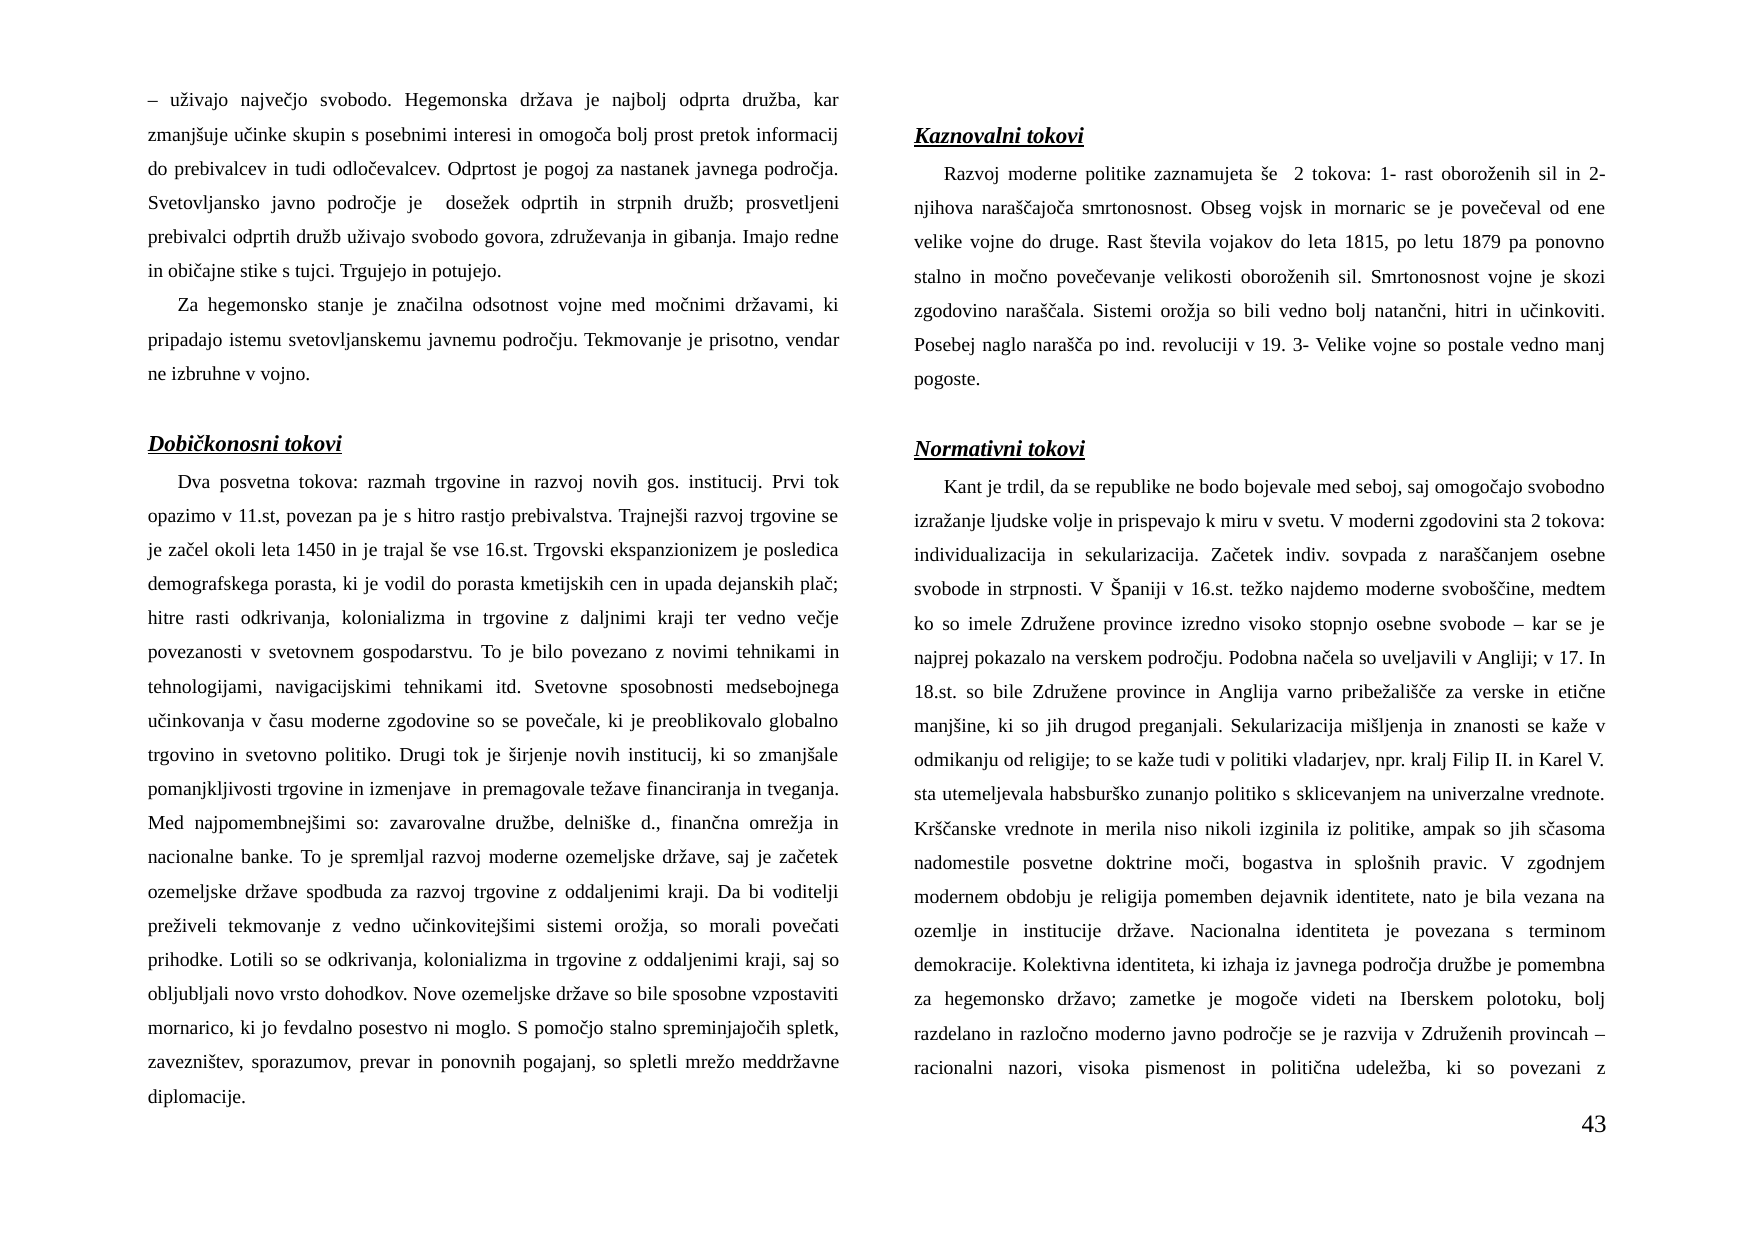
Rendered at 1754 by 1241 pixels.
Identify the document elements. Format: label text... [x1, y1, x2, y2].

text Dva posvetna tokova: razmah trgovine in razvoj novih gos. institucij. Prvi tok opazimo v 11.st, povezan pa je s hitro rastjo prebivalstva. Trajnejši razvoj trgovine se je začel okoli leta 1450 in je trajal še vse 16.st. Trgovski ekspanzionizem je posledica demografskega porasta, ki je vodil do porasta kmetijskih cen in upada dejanskih plač; hitre rasti odkrivanja, kolonializma in trgovine z daljnimi kraji ter vedno večje povezanosti v svetovnem gospodarstvu. To je bilo povezano z novimi tehnikami in tehnologijami, navigacijskimi tehnikami itd. Svetovne sposobnosti medsebojnega učinkovanja v času moderne zgodovine so se povečale, ki je preoblikovalo globalno trgovino in svetovno politiko. Drugi tok je širjenje novih institucij, ki so zmanjšale pomanjkljivosti trgovine in izmenjave in premagovale težave financiranja in tveganja. Med najpomembnejšimi so: zavarovalne družbe, delniške d., finančna omrežja in nacionalne banke. To je spremljal razvoj moderne ozemeljske države, saj je začetek ozemeljske države spodbuda za razvoj trgovine z oddaljenimi kraji. Da bi voditelji preživeli tekmovanje z vedno učinkovitejšimi sistemi orožja, so morali povečati prihodke. Lotili so se odkrivanja, kolonializma in trgovine z oddaljenimi kraji, saj so obljubljali novo vrsto dohodkov. Nove ozemeljske države so bile sposobne vzpostaviti mornarico, ki jo fevdalno posestvo ni moglo. S pomočjo stalno spreminjajočih spletk, zavezništev, sporazumov, prevar in ponovnih pogajanj, so spletli mrežo meddržavne diplomacije. [148, 469, 840, 1107]
text Za hegemonsko stanje je značilna odsotnost vojne med močnimi državami, ki pripadajo istemu svetovljanskemu javnemu področju. Tekmovanje je prisotno, vendar ne izbruhne v vojno. [148, 293, 840, 384]
text Razvoj moderne politike zaznamujeta še 2 tokova: 1- rast oboroženih sil in 2- njihova naraščajoča smrtonosnost. Obseg vojsk in mornaric se je povečeval od ene velike vojne do druge. Rast števila vojakov do leta 1815, po letu 1879 pa ponovno stalno in močno povečevanje velikosti oboroženih sil. Smrtonosnost vojne je skozi zgodovino naraščala. Sistemi orožja so bili vedno bolj natančni, hitri in učinkoviti. Posebej naglo narašča po ind. revoluciji v 19. 3- Velike vojne so postale vedno manj pogoste. [914, 162, 1606, 390]
text Normativni tokovi [914, 435, 1606, 462]
text – uživajo največjo svobodo. Hegemonska država je najbolj odprta družba, kar zmanjšuje učinke skupin s posebnimi interesi in omogoča bolj prost pretok informacij do prebivalcev in tudi odločevalcev. Odprtost je pogoj za nastanek javnega področja. Svetovljansko javno področje je dosežek odprtih in strpnih družb; prosvetljeni prebivalci odprtih družb uživajo svobodo govora, združevanja in gibanja. Imajo redne in običajne stike s tujci. Trgujejo in potujejo. [148, 88, 840, 282]
text Dobičkonosni tokovi [148, 430, 840, 456]
text Kant je trdil, da se republike ne bodo bojevale med seboj, saj omogočajo svobodno izražanje ljudske volje in prispevajo k miru v svetu. V moderni zgodovini sta 2 tokova: individualizacija in sekularizacija. Začetek indiv. sovpada z naraščanjem osebne svobode in strpnosti. V Španiji v 16.st. težko najdemo moderne svoboščine, medtem ko so imele Združene province izredno visoko stopnjo osebne svobode – kar se je najprej pokazalo na verskem področju. Podobna načela so uveljavili v Angliji; v 17. In 18.st. so bile Združene province in Anglija varno pribežališče za verske in etične manjšine, ki so jih drugod preganjali. Sekularizacija mišljenja in znanosti se kaže v odmikanju od religije; to se kaže tudi v politiki vladarjev, npr. kralj Filip II. in Karel V. sta utemeljevala habsburško zunanjo politiko s sklicevanjem na univerzalne vrednote. Krščanske vrednote in merila niso nikoli izginila iz politike, ampak so jih sčasoma nadomestile posvetne doktrine moči, bogastva in splošnih pravic. V zgodnjem modernem obdobju je religija pomemben dejavnik identitete, nato je bila vezana na ozemlje in institucije države. Nacionalna identiteta je povezana s terminom demokracije. Kolektivna identiteta, ki izhaja iz javnega področja družbe je pomembna za hegemonsko državo; zametke je mogoče videti na Iberskem polotoku, bolj razdelano in razločno moderno javno področje se je razvija v Združenih provincah – racionalni nazori, visoka pismenost in politična udeležba, ki so povezani z [914, 475, 1606, 1078]
text Kaznovalni tokovi [914, 123, 1606, 149]
